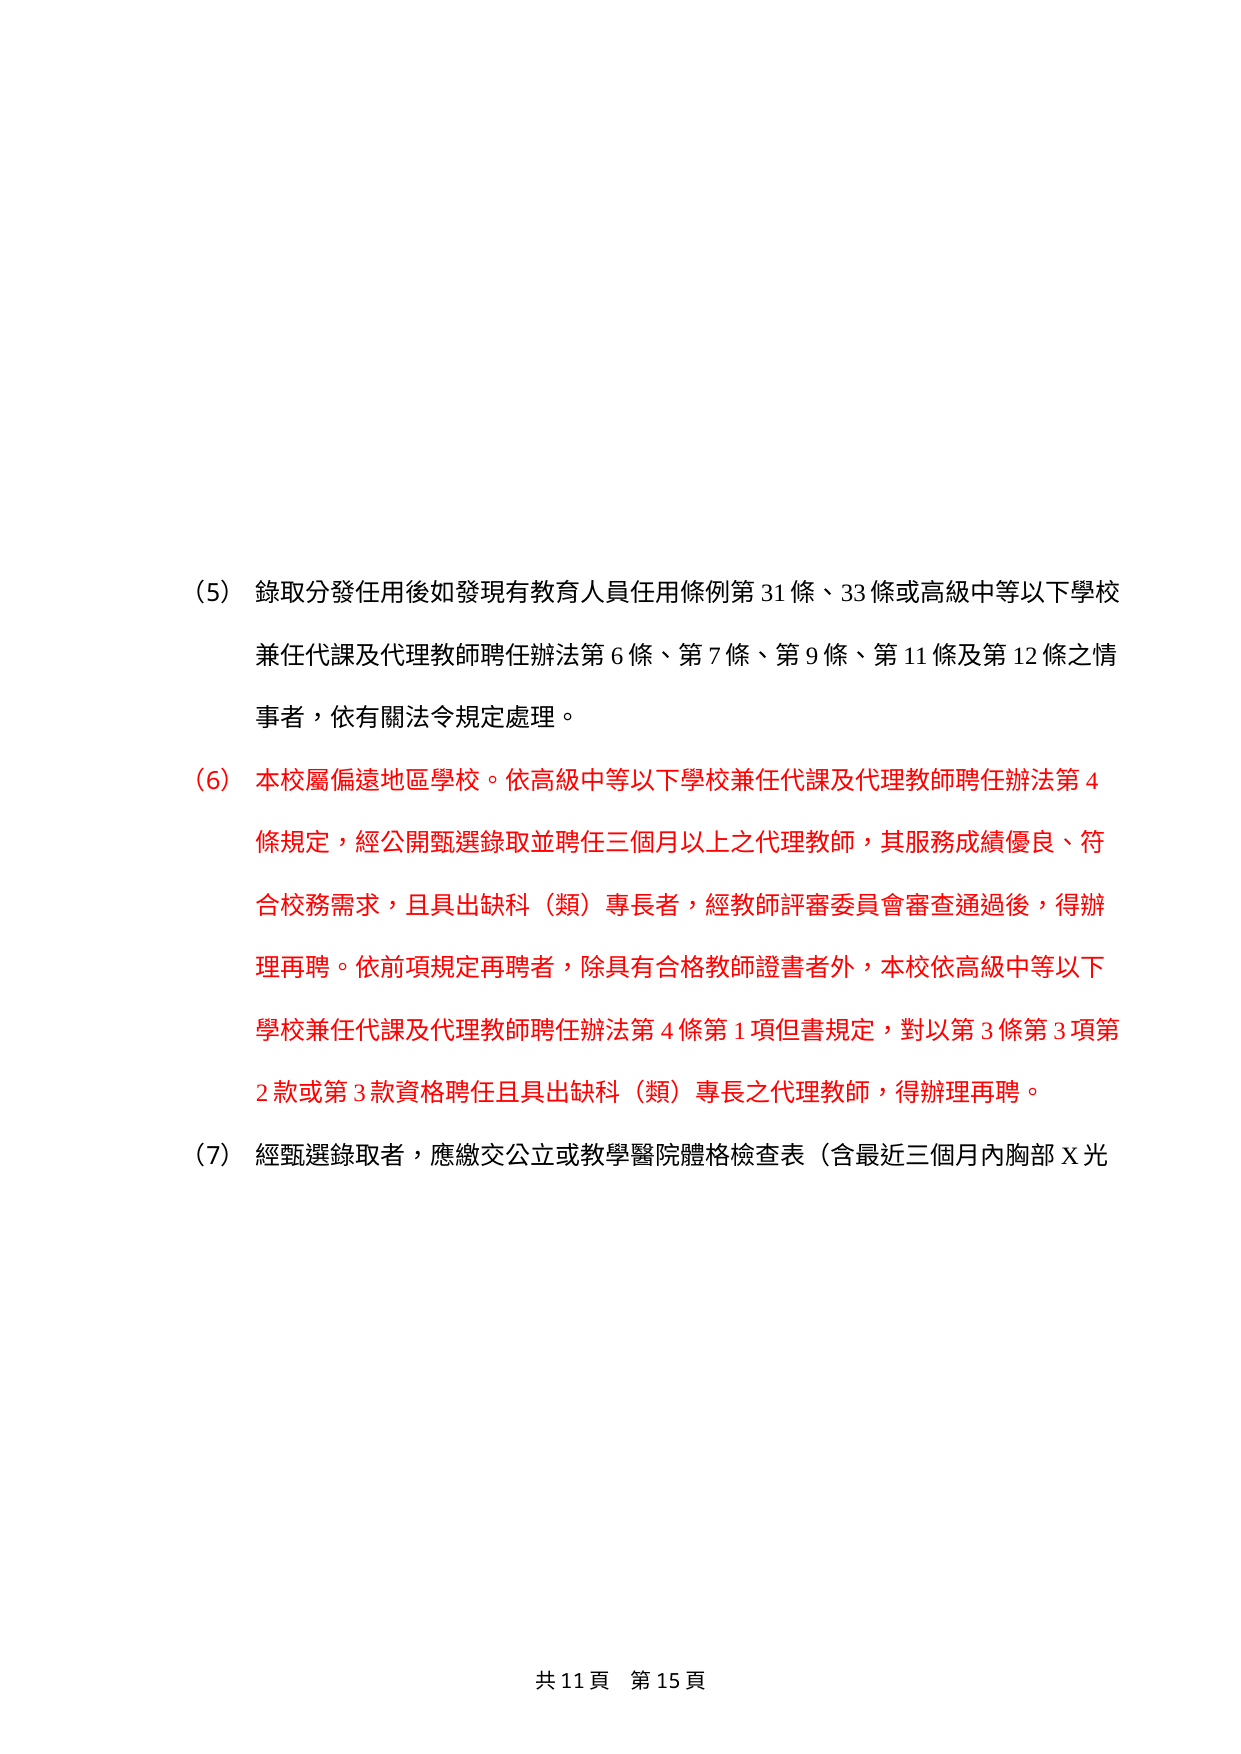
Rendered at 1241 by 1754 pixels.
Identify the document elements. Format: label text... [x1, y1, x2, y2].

list 本校屬偏遠地區學校。依高級中等以下學校兼任代課及代理教師聘任辦法第4條規定，經公開甄選錄取並聘任三個月以上之代理教師，其服務成績優良、符合校務需求，且具出缺科（類）專長者，經教師評審委員會審查通過後，得辦理再聘。依前項規定再聘者，除具有合格教師證書者外，本校依高級中等以下學校兼任代課及代理教師聘任辦法第4條第1項但書規定，對以第3條第3項第2款或第3款資格聘任且具出缺科（類）專長之代理教師，得辦理再聘。 [181, 737, 1122, 1112]
list 經甄選錄取者，應繳交公立或教學醫院體格檢查表（含最近三個月內胸部X光 [181, 1112, 1122, 1174]
list 錄取分發任用後如發現有教育人員任用條例第31條、33條或高級中等以下學校兼任代課及代理教師聘任辦法第6條、第7條、第9條、第11條及第12條之情事者，依有關法令規定處理。 [181, 549, 1122, 737]
